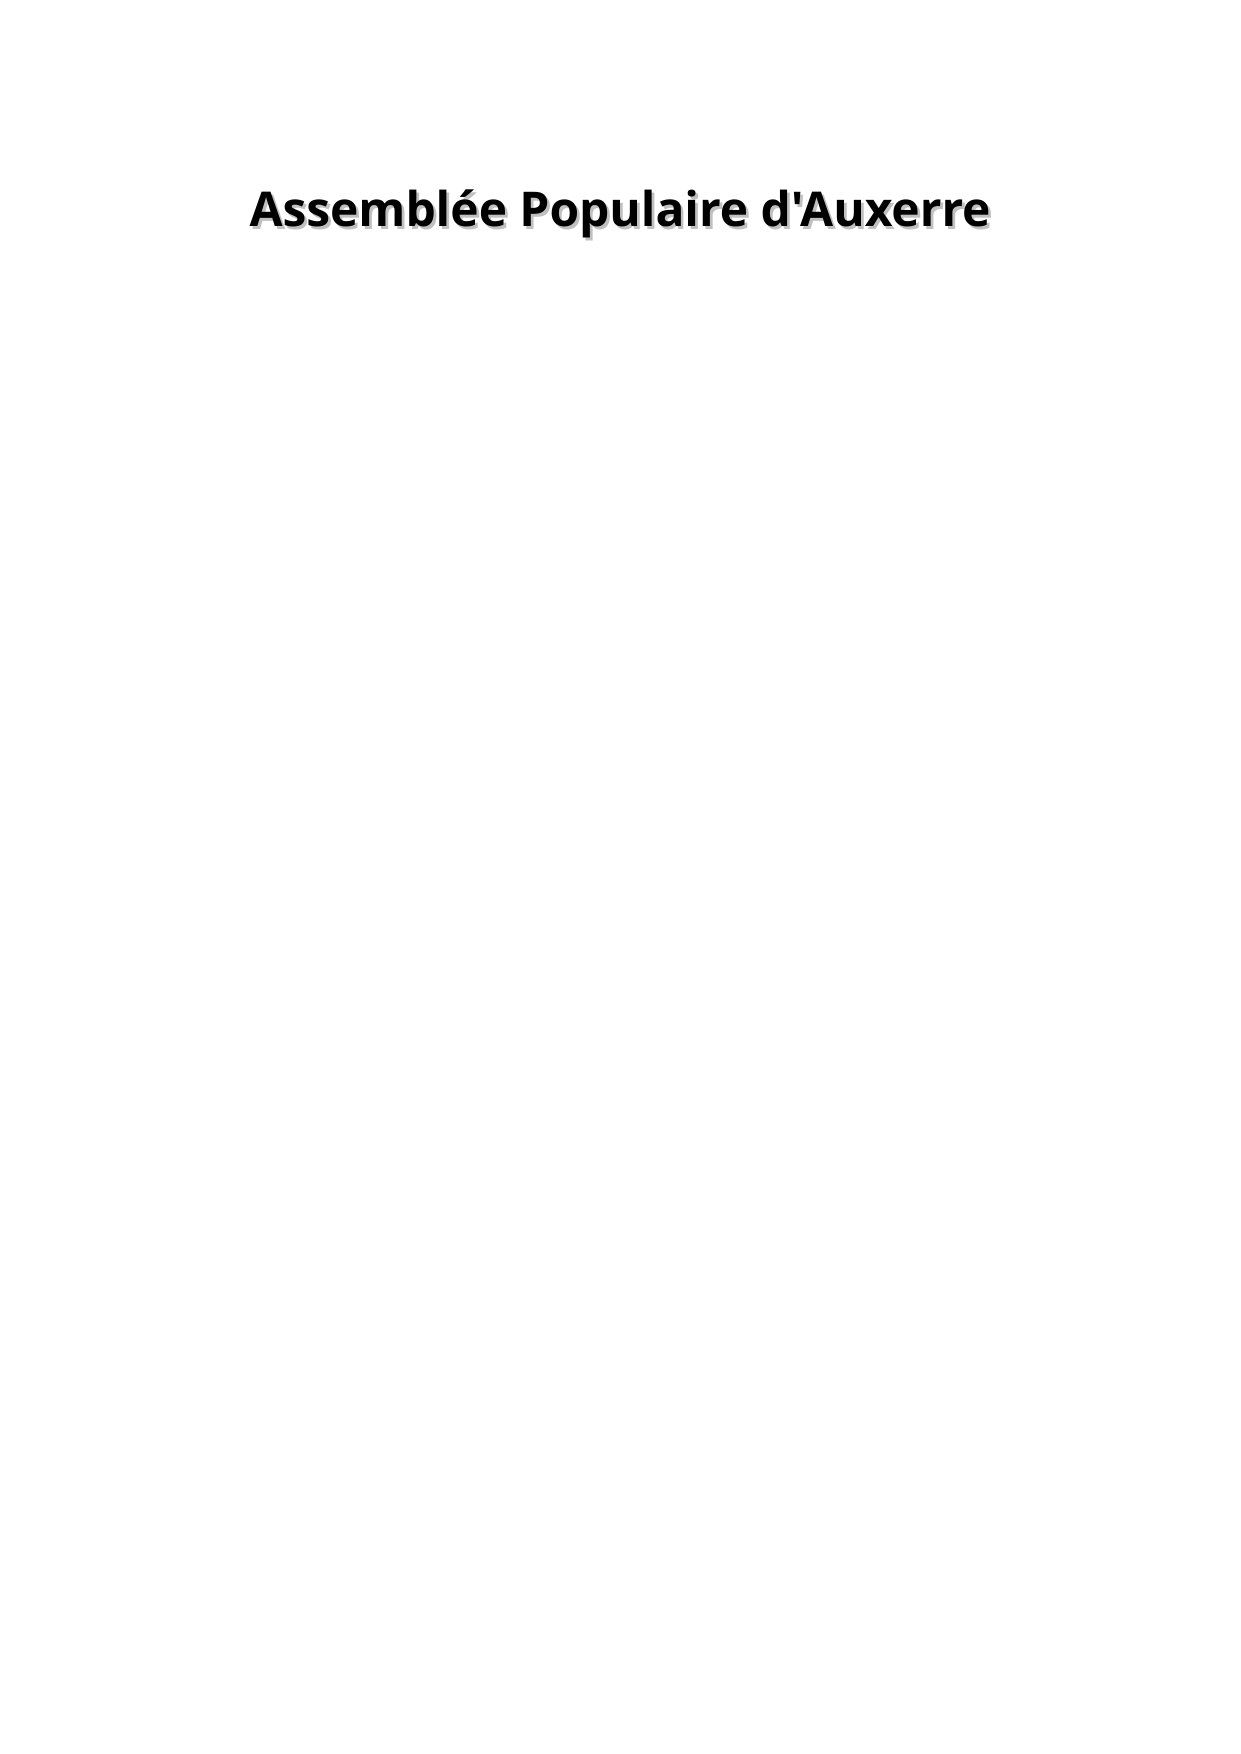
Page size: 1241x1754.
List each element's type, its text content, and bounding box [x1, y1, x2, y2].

text Assemblée Populaire d'Auxerre [118, 176, 1122, 241]
